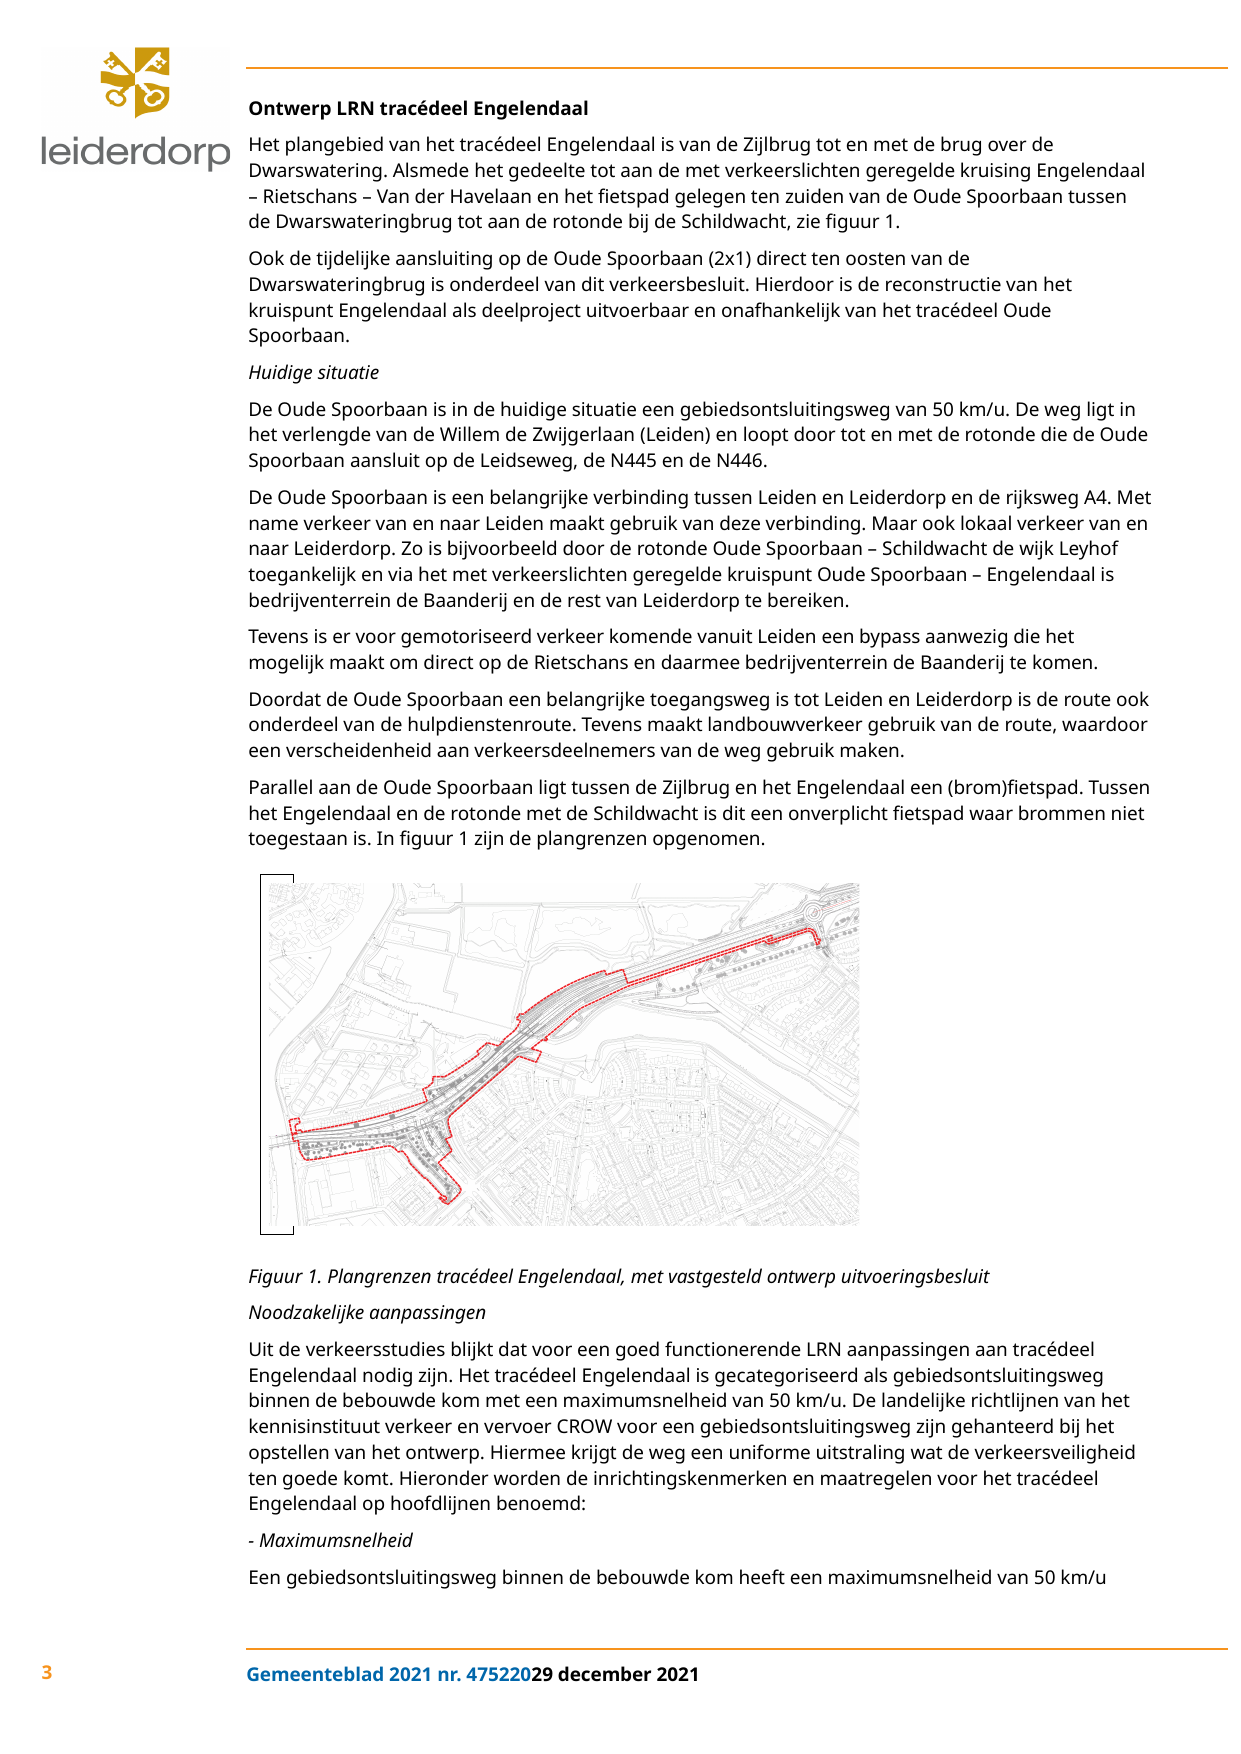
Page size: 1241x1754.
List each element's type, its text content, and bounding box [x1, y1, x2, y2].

text De Oude Spoorbaan is in de huidige situatie een gebiedsontsluitingsweg van 50 km/u. De weg ligt in het verlengde van de Willem de Zwijgerlaan (Leiden) en loopt door tot en met de rotonde die de Oude Spoorbaan aansluit op de Leidseweg, de N445 en de N446. [248, 396, 1152, 473]
text Parallel aan de Oude Spoorbaan ligt tussen de Zijlbrug en het Engelendaal een (brom)fietspad. Tussen het Engelendaal en de rotonde met de Schildwacht is dit een onverplicht fietspad waar brommen niet toegestaan is. In figuur 1 zijn de plangrenzen opgenomen. [248, 774, 1152, 851]
text Uit de verkeersstudies blijkt dat voor een goed functionerende LRN aanpassingen aan tracédeel Engelendaal nodig zijn. Het tracédeel Engelendaal is gecategoriseerd als gebiedsontsluitingsweg binnen de bebouwde kom met een maximumsnelheid van 50 km/u. De landelijke richtlijnen van het kennisinstituut verkeer en vervoer CROW voor een gebiedsontsluitingsweg zijn gehanteerd bij het opstellen van het ontwerp. Hiermee krijgt de weg een uniforme uitstraling wat de verkeersveiligheid ten goede komt. Hieronder worden de inrichtingskenmerken en maatregelen voor het tracédeel Engelendaal op hoofdlijnen benoemd: [248, 1336, 1152, 1516]
text Een gebiedsontsluitingsweg binnen de bebouwde kom heeft een maximumsnelheid van 50 km/u [248, 1564, 1152, 1590]
text Ook de tijdelijke aansluiting op de Oude Spoorbaan (2x1) direct ten oosten van de Dwarswateringbrug is onderdeel van dit verkeersbesluit. Hierdoor is de reconstructie van het kruispunt Engelendaal als deelproject uitvoerbaar en onafhankelijk van het tracédeel Oude Spoorbaan. [248, 245, 1152, 348]
text De Oude Spoorbaan is een belangrijke verbinding tussen Leiden en Leiderdorp en de rijksweg A4. Met name verkeer van en naar Leiden maakt gebruik van deze verbinding. Maar ook lokaal verkeer van en naar Leiderdorp. Zo is bijvoorbeeld door de rotonde Oude Spoorbaan – Schildwacht de wijk Leyhof toegankelijk en via het met verkeerslichten geregelde kruispunt Oude Spoorbaan – Engelendaal is bedrijventerrein de Baanderij en de rest van Leiderdorp te bereiken. [248, 484, 1152, 613]
text - Maximumsnelheid [248, 1527, 1152, 1553]
text Het plangebied van het tracédeel Engelendaal is van de Zijlbrug tot en met de brug over de Dwarswatering. Alsmede het gedeelte tot aan de met verkeerslichten geregelde kruising Engelendaal – Rietschans – Van der Havelaan en het fietspad gelegen ten zuiden van de Oude Spoorbaan tussen de Dwarswateringbrug tot aan de rotonde bij de Schildwacht, zie figuur 1. [248, 131, 1152, 234]
picture [268, 883, 860, 1226]
text Doordat de Oude Spoorbaan een belangrijke toegangsweg is tot Leiden en Leiderdorp is de route ook onderdeel van de hulpdienstenroute. Tevens maakt landbouwverkeer gebruik van de route, waardoor een verscheidenheid aan verkeersdeelnemers van de weg gebruik maken. [248, 686, 1152, 763]
text Noodzakelijke aanpassingen [248, 1299, 1152, 1325]
text Ontwerp LRN tracédeel Engelendaal [248, 95, 1152, 121]
text Tevens is er voor gemotoriseerd verkeer komende vanuit Leiden een bypass aanwezig die het mogelijk maakt om direct op de Rietschans en daarmee bedrijventerrein de Baanderij te komen. [248, 623, 1152, 675]
text Figuur 1. Plangrenzen tracédeel Engelendaal, met vastgesteld ontwerp uitvoeringsbesluit [248, 1263, 1152, 1289]
text Huidige situatie [248, 359, 1152, 385]
picture [41, 47, 231, 172]
